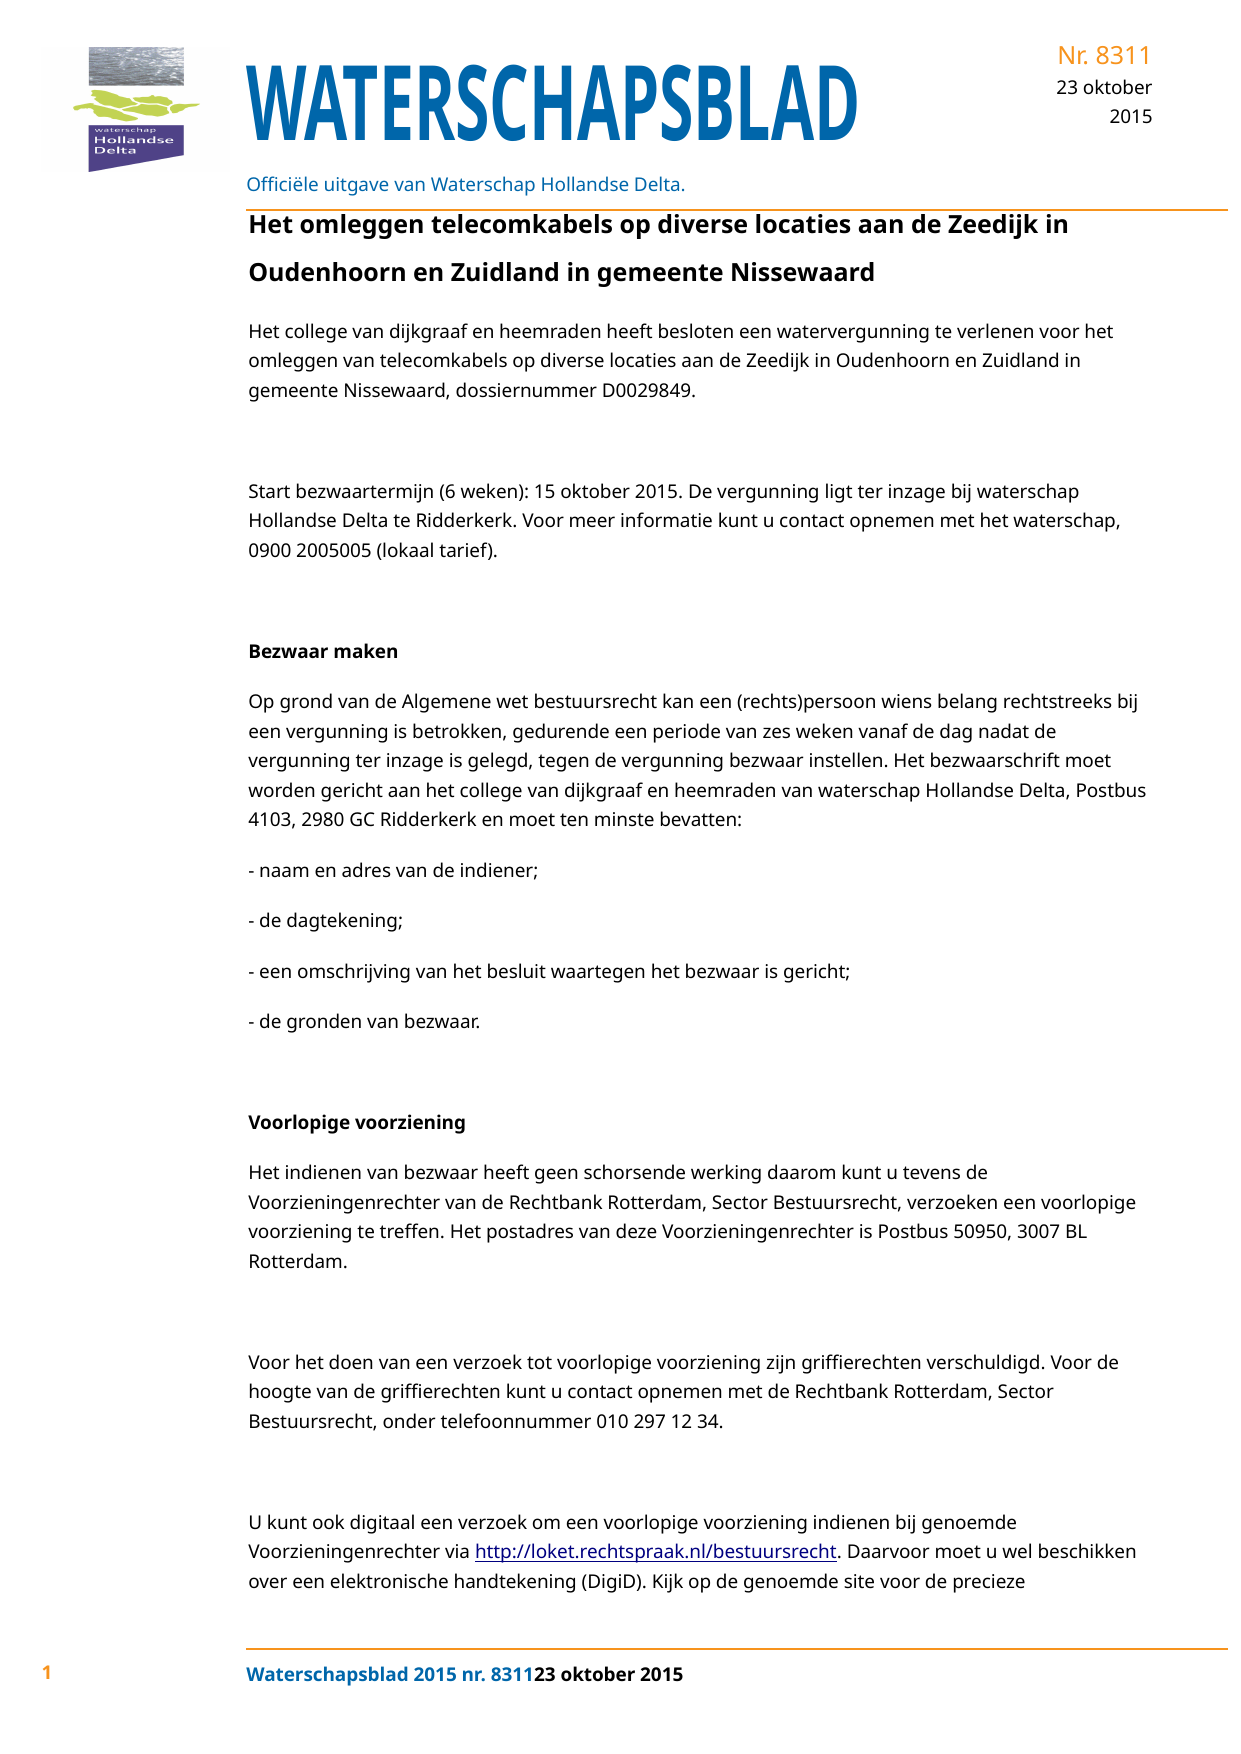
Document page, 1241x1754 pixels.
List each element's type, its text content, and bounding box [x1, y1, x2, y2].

text - de dagtekening; [248, 907, 1152, 933]
picture [41, 47, 231, 172]
text - naam en adres van de indiener; [248, 857, 1152, 883]
text Voorlopige voorziening [248, 1109, 1152, 1135]
text U kunt ook digitaal een verzoek om een voorlopige voorziening indienen bij genoemde Voorzieningenrechter via http://loket.rechtspraak.nl/bestuursrecht. Daarvoor moet u wel beschikken over een elektronische handtekening (DigiD). Kijk op de genoemde site voor de precieze [248, 1509, 1152, 1594]
text - de gronden van bezwaar. [248, 1008, 1152, 1034]
text Voor het doen van een verzoek tot voorlopige voorziening zijn griffierechten verschuldigd. Voor de hoogte van de griffierechten kunt u contact opnemen met de Rechtbank Rotterdam, Sector Bestuursrecht, onder telefoonnummer 010 297 12 34. [248, 1349, 1152, 1434]
text Het indienen van bezwaar heeft geen schorsende werking daarom kunt u tevens de Voorzieningenrechter van de Rechtbank Rotterdam, Sector Bestuursrecht, verzoeken een voorlopige voorziening te treffen. Het postadres van deze Voorzieningenrechter is Postbus 50950, 3007 BL Rotterdam. [248, 1159, 1152, 1274]
text - een omschrijving van het besluit waartegen het bezwaar is gericht; [248, 958, 1152, 984]
text Bezwaar maken [248, 638, 1152, 664]
text Het college van dijkgraaf en heemraden heeft besloten een watervergunning te verlenen voor het omleggen van telecomkabels op diverse locaties aan de Zeedijk in Oudenhoorn en Zuidland in gemeente Nissewaard, dossiernummer D0029849. [248, 318, 1152, 403]
text Start bezwaartermijn (6 weken): 15 oktober 2015. De vergunning ligt ter inzage bij waterschap Hollandse Delta te Ridderkerk. Voor meer informatie kunt u contact opnemen met het waterschap, 0900 2005005 (lokaal tarief). [248, 478, 1152, 563]
text Op grond van de Algemene wet bestuursrecht kan een (rechts)persoon wiens belang rechtstreeks bij een vergunning is betrokken, gedurende een periode van zes weken vanaf de dag nadat de vergunning ter inzage is gelegd, tegen de vergunning bezwaar instellen. Het bezwaarschrift moet worden gericht aan het college van dijkgraaf en heemraden van waterschap Hollandse Delta, Postbus 4103, 2980 GC Ridderkerk en moet ten minste bevatten: [248, 688, 1152, 832]
text Het omleggen telecomkabels op diverse locaties aan de Zeedijk in Oudenhoorn en Zuidland in gemeente Nissewaard [248, 211, 1152, 288]
